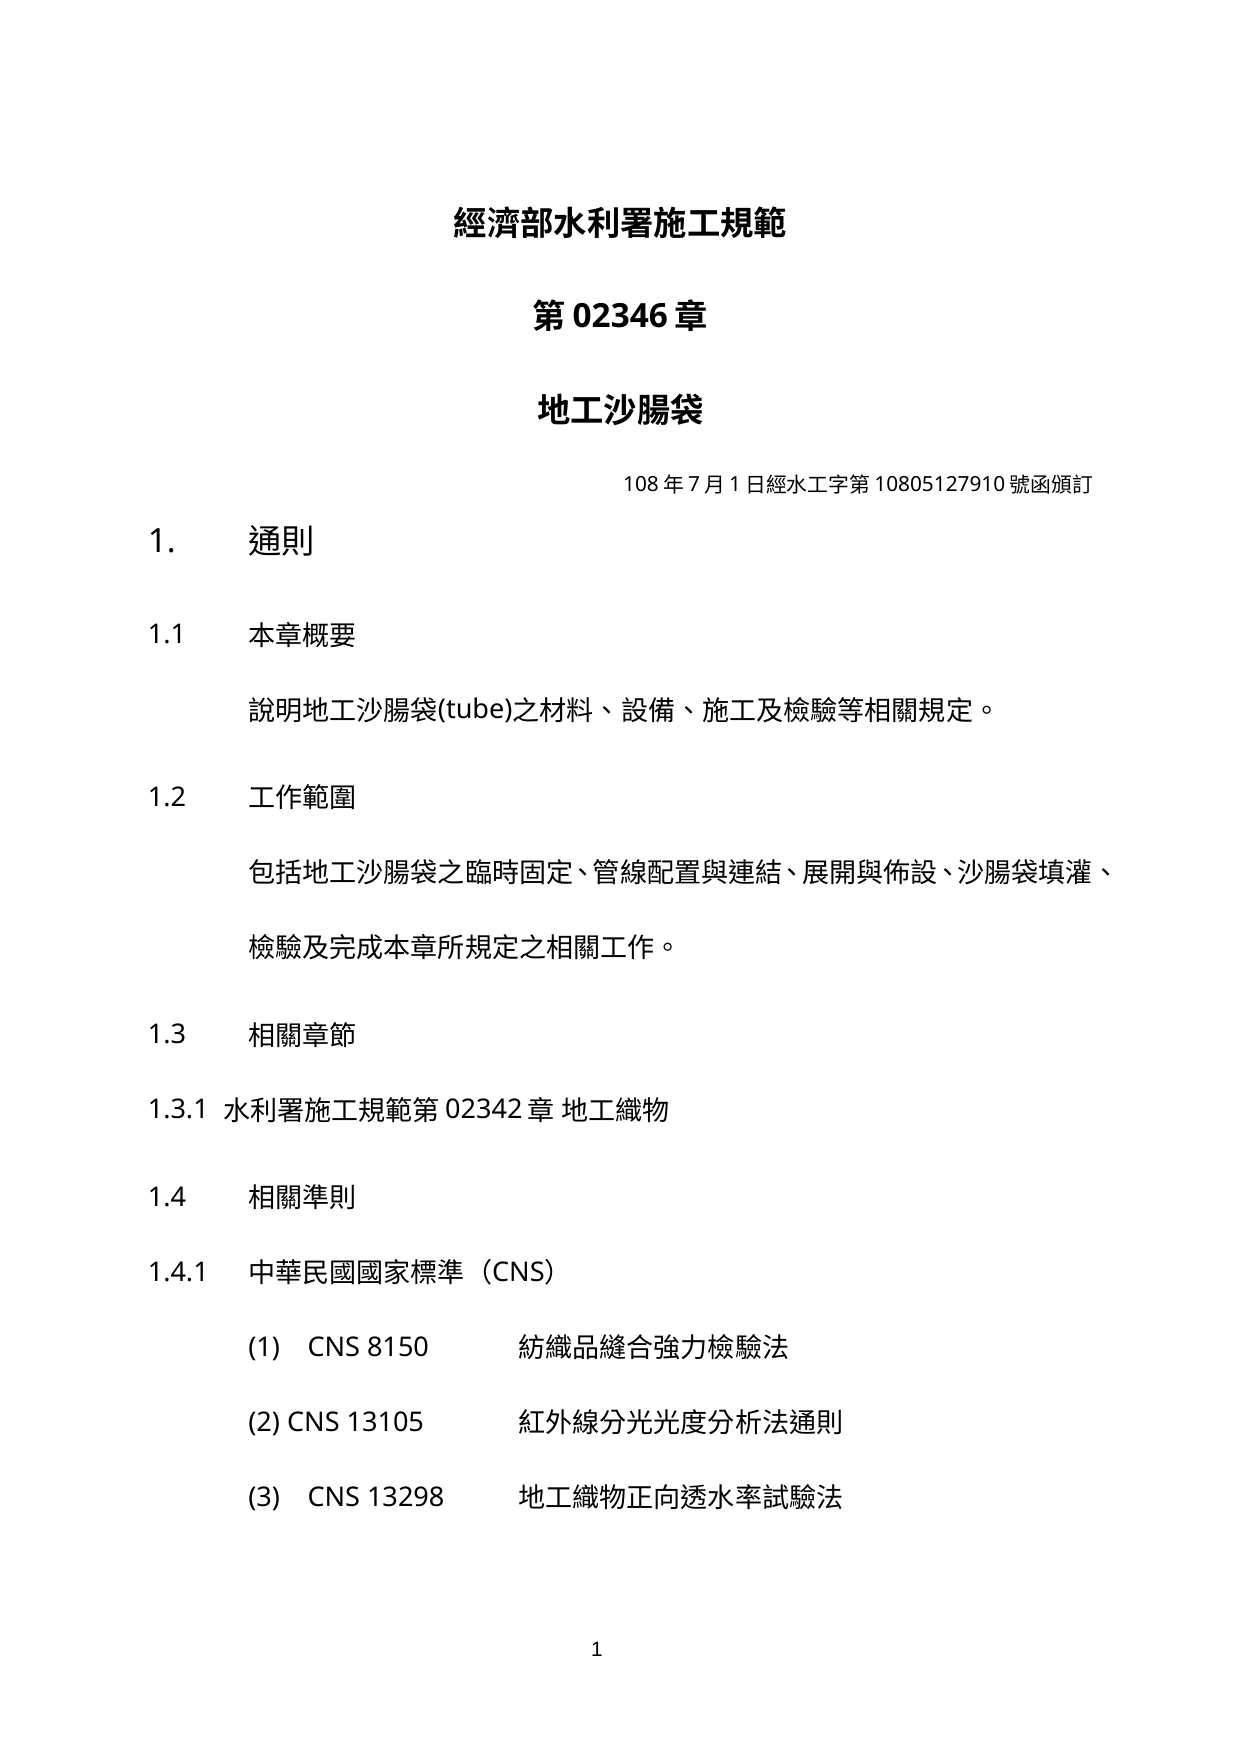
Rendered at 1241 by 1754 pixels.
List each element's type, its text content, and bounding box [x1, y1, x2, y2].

text 1.3.1 水利署施工規範第02342章 地工織物 [148, 1071, 1092, 1146]
text 包括地工沙腸袋之臨時固定、管線配置與連結、展開與佈設、沙腸袋填灌、檢驗及完成本章所規定之相關工作。 [148, 833, 1092, 983]
text 1.3 相關章節 [148, 996, 1092, 1071]
text 經濟部水利署施工規範 [148, 183, 1092, 258]
text 第02346章 [148, 277, 1092, 352]
text (1) CNS 8150 紡織品縫合強力檢驗法 [248, 1308, 1092, 1383]
text 地工沙腸袋 [148, 371, 1092, 446]
text 1. 通則 [148, 502, 1092, 577]
text 1.4.1 中華民國國家標準（CNS） [148, 1233, 1092, 1308]
text 1.1 本章概要 [148, 596, 1092, 671]
text 1.4 相關準則 [148, 1158, 1092, 1233]
text 說明地工沙腸袋(tube)之材料、設備、施工及檢驗等相關規定。 [248, 671, 1092, 746]
text 108年7月1日經水工字第10805127910號函頒訂 [148, 464, 1092, 502]
text 1.2 工作範圍 [148, 758, 1092, 833]
text (3) CNS 13298 地工織物正向透水率試驗法 [248, 1458, 1092, 1533]
text (2) CNS 13105 紅外線分光光度分析法通則 [248, 1383, 1092, 1458]
